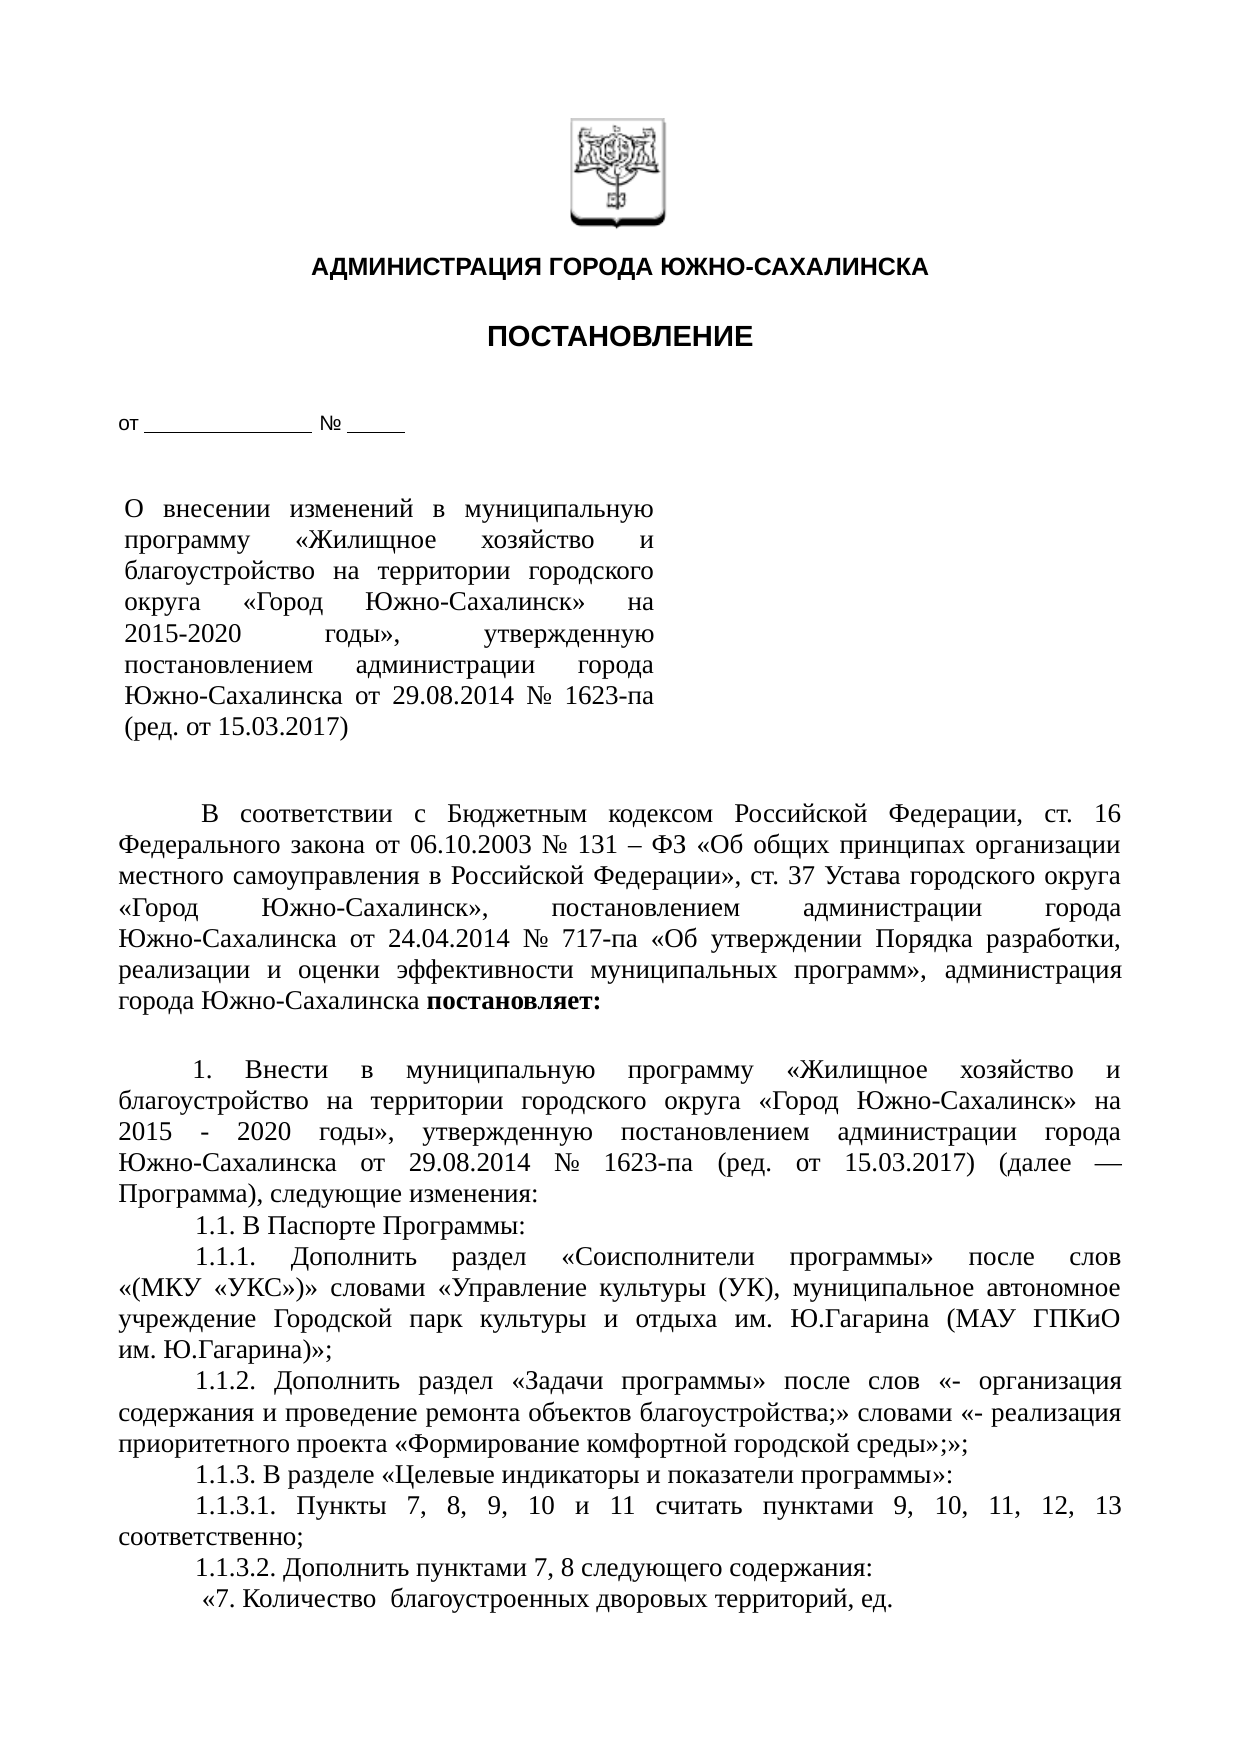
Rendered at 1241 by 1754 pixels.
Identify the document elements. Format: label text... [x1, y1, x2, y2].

text 1. Внести в муниципальную программу «Жилищное хозяйство и благоустройство на территории городского округа «Город Южно-Сахалинск» на 2015 - 2020 годы», утвержденную постановлением администрации города Южно-Сахалинска от 29.08.2014 № 1623-па (ред. от 15.03.2017) (далее — Программа), следующие изменения: [118, 1053, 1122, 1209]
table_header О внесении изменений в муниципальную программу «Жилищное хозяйство и благоустройство на территории городского округа «Город Южно-Сахалинск» на 2015-2020 годы», утвержденную постановлением администрации города Южно-Сахалинска от 29.08.2014 № 1623-па (ред. от 15.03.2017) [119, 436, 662, 797]
text 1.1.3.2. Дополнить пунктами 7, 8 следующего содержания: [118, 1551, 1122, 1582]
text АДМИНИСТРАЦИЯ ГОРОДА ЮЖНО-САХАЛИНСКА [118, 252, 1122, 281]
text ПОСТАНОВЛЕНИЕ [118, 319, 1122, 352]
text 1.1.3. В разделе «Целевые индикаторы и показатели программы»: [118, 1458, 1122, 1489]
text 1.1.2. Дополнить раздел «Задачи программы» после слов «- организация содержания и проведение ремонта объектов благоустройства;» словами «- реализация приоритетного проекта «Формирование комфортной городской среды»;»; [118, 1364, 1122, 1458]
text 1.1.1. Дополнить раздел «Соисполнители программы» после слов «(МКУ «УКС»)» словами «Управление культуры (УК), муниципальное автономное учреждение Городской парк культуры и отдыха им. Ю.Гагарина (МАУ ГПКиО им. Ю.Гагарина)»; [118, 1240, 1122, 1364]
text 1.1.3.1. Пункты 7, 8, 9, 10 и 11 считать пунктами 9, 10, 11, 12, 13 соответственно; [118, 1489, 1122, 1551]
text «7. Количество благоустроенных дворовых территорий, ед. [118, 1582, 1122, 1614]
text 1.1. В Паспорте Программы: [118, 1209, 1122, 1240]
text В соответствии с Бюджетным кодексом Российской Федерации, ст. 16 Федерального закона от 06.10.2003 № 131 – ФЗ «Об общих принципах организации местного самоуправления в Российской Федерации», ст. 37 Устава городского округа «Город Южно-Сахалинск», постановлением администрации города Южно-Сахалинска от 24.04.2014 № 717-па «Об утверждении Порядка разработки, реализации и оценки эффективности муниципальных программ», администрация города Южно-Сахалинска постановляет: [118, 797, 1122, 1015]
text от № [118, 403, 1122, 436]
